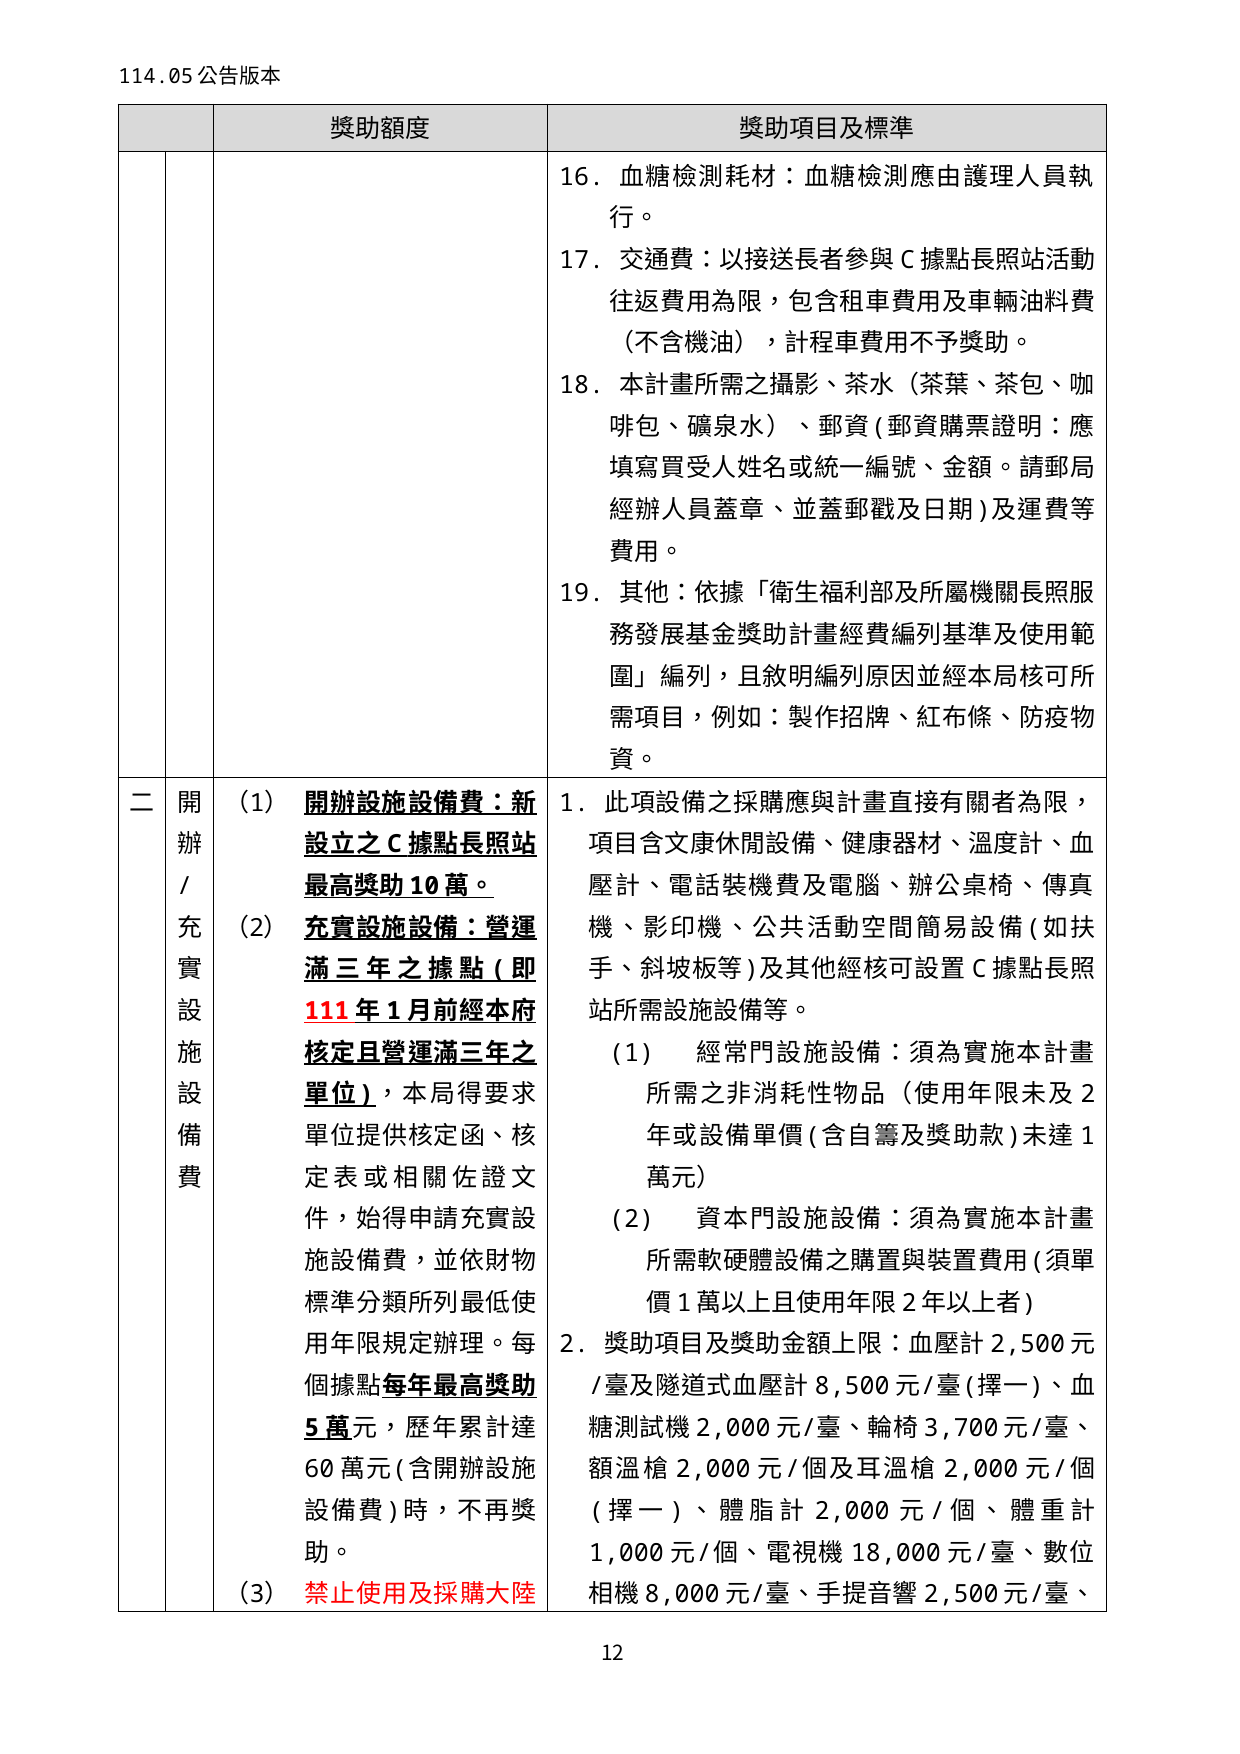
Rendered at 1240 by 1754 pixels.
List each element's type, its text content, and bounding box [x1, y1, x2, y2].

table_cell 項目含： 臨時工資(含其它雇主應負擔項目)： 每週提供服務6個至10個時段之據點方得申請實施本計畫特定工作所需勞務之工資，以廚工、司機及非辦理重點業務(重點業務包括：計畫核銷、活動規劃及執行、計畫研擬及執行或其他本局認定之重點業務)之協助人員為原則，且應簽訂書面勞動契約，經常性或長期聘僱應簽訂書面勞動契約，並以按時計酬為限，受獎助單位人員不得支領。 以勞動部最新公告之基本工資時薪標準編列（114年1月1日起190元/時，如有調整應以最新公告之時薪編列），如須編列雇主負擔之勞健保費及公提勞工退休金則另計(單位需留存書面勞動契約、個人所得申報、印領清冊及收據或納保相關證明文件供審計單位就地查核，未依規定以經常性薪資總額每月調整投保額度於受獎助單位或申報所得稅者，將不予獎助並應繳回該獎助款項)，但不得編列獎金。 本項目係指為辦理短期或特定業務遴用臨時人員辦理相關勞務，或遴用臨時專業人士協助進行學術研究、服務所支給之費用屬之，以廚工、司機及非辦理重點業務(重點業務包括：計畫核銷、活動規劃及執行、計畫研擬及執行或其他本局認定之重點業務)之協助人員為原則。受獎助單位之專職並領有薪給者，不得重複支領臨時酬勞費，應另聘臨時工作人員方得支領。 受獎助單位未領專業服務費的專職人員於非上班時間支援活動，似為實質加班情事，不宜由臨時工資支應。 若未依規申報所得及保費，則不得支領人力費等相關獎助，次年度查核亦須繳回該款項。 水費、電費、瓦斯費：收據抬頭應為單位（C據點長照站）名稱，若非單位名稱，應檢附切結證明單，證明提供C據點長照站使用。 電話費、網路費：用於本計畫室內電話專線及網路，不含裝機費及安裝費，國際電話費、逾期罰款（滯納金）、手機費不獎助。 活動場地費：須具收據或發票，如為區公所借用之場地，收據須加蓋區公所機關用印。倘場地為服務單位負責人或其直系親屬所有，或為服務單位設立地址，則不得申請活動場地費。 文具紙張： 實施本計畫所需油墨、碳粉匣、紙張、文具等費用。 品項以批、式為單位者，請補附出貨明細表(若手寫項目，請加蓋經手人章)。 書報雜誌：如有跨年度情況，應請廠商依年度分別開立，或以分攤表分年度核銷。 文宣印刷費：影印樣張須留存。 活動講座費及二代健保補充保費： 辦理本計畫健康促進或社會參與課程/活動之聘請講座鐘點費，外聘上限為2,000元/節，內聘上限為1,000元/節。 每節50分鐘，其連續上課二節者為90分鐘，授課時數未滿1節，減半支給。1堂課最多獎助1位講師，另講座助理(協助教學並實際授課人員)每節鐘點費按同一課程講座鐘點費減半支給。 講師鐘點費內聘資格：單位之內部人員，無論是否屬有給職，或任職該單位之專、兼職並領有薪給者，均以內聘計。(如：理事長、董事長、執行長、秘書長、理監事、里長、牧師、總幹事、幹事、教會長老、秘書、承辦人、志工人員等)。 領有專職人力服務費不得重複支領講座鐘點費。 應於計畫書內提報課程活動表及申請補助內、外聘之師資名冊(內容含學歷、經歷、年資或相關專業)，其專長需符合課程主題，如非專業師資者(無具相關訓練證明)，應提供課程規劃內容。 倘申請補助之師資名冊有異動，應於開課前7個工作天以公務電子郵件寄送名冊，函報經本局核准方可辦理，未依規辦理者不予補助。 講師本身有正職、領取月薪者，應向任職單位申請差假至C據點長照站授課，方能領取講師費用。 二代健保補充保費：依全民健康保險法之規定，受補（捐）助單位因執行本計畫所應負擔之補充保險費（編列基準請依中央健康保險署之最新版本辦理）。 單位需留存個人所得稅扣繳證明書及二代健保補充保費繳費單供審計單位就地查核，未依規定申報者，將不予獎助並應繳回該獎助款項。 辦理課程之課程內容及師資應多元化，並於每月20日前以公務電子郵件繳交次月活動課程表供本局備查。如遇特殊突發狀況，臨時異動課程內容、時間及講師，得以電話或其他方式先行報備，並最遲於活動課程前，以電子郵件另補課程表向本局報備。 每堂課程應拍攝照片，需可辨識講師容貌及應具與學員同框之畫面，其講師學、經歷及課程內容資料，由單位自行留存備查，倘經查核無法提供或偽造相關佐證照片，則不予補助。 有線電視裝機費、收視費：需實際提供C據點長照站使用，如有跨年度情況，應請廠商依年度分別開立。 電腦伴唱機公開演出費及著作權-重製費： 目前各據點等非營利場所設置電腦伴唱機，供民眾唱歌大多以購買方式，少數為租賃。惟後續之利用涉及灌錄歌曲至伴唱機的音樂著作(詞、曲)之「重製」與提供民眾歌唱之「公開演出」等利用行為，故就購買後的利用行為(包括灌歌與民眾唱歌)均應編列經費取得授權，方屬合法。 伴唱機應回復原廠設定及建立灌歌管理機制、支付伴唱機廠商公開演出費及著作權-重製費，避免侵權風險。 公共意外責任險（場地）：為保障長者安全，請C據點長照站皆須加以投保。如有跨年度情況，應請廠商依年度分別開立，或以分攤表分年度核銷。 器材租金及維護費： 用於C據點長照站服務之相關設施設備所需之修繕、養護及租金費用。 若為場地維修、天花板照明、電梯維修、架設網站等，非屬器材維護費，不予獎助。 電腦耗材：如光碟片、CD盒、清潔布、滑鼠墊、網路線等，硬碟、隨身碟、IP分享器、電源轉換器、變壓器等可重複使用且保存1年年限，非屬消耗性材料，不予獎助。 活動材料費：課程所需材料，如製作手工藝品相關材料。不可採購普通性非消耗物品、與服務無直接關係之物品、影片及運動用品。 食材費及團膳費用（限提供餐飲服務之單位）： 穀類、肉類(國產肉品)、蔬菜、水果、食用油、調味料等，以提供主食(吃得飽)為主。 團膳費用限提供餐飲服務之單位，除因疫情因素並經本局同意外，便當及餐盒不予補助。 品項以批、式為單位者，請補附出貨明細表(若手寫項目，請加蓋經手人章)。 血糖檢測耗材：血糖檢測應由護理人員執行。 交通費：以接送長者參與C據點長照站活動往返費用為限，包含租車費用及車輛油料費（不含機油），計程車費用不予獎助。 本計畫所需之攝影、茶水（茶葉、茶包、咖啡包、礦泉水）、郵資(郵資購票證明：應填寫買受人姓名或統一編號、金額。請郵局經辦人員蓋章、並蓋郵戳及日期)及運費等費用。 其他：依據「衛生福利部及所屬機關長照服務發展基金獎助計畫經費編列基準及使用範圍」編列，且敘明編列原因並經本局核可所需項目，例如：製作招牌、紅布條、防疫物資。 [548, 152, 1106, 777]
table_cell [214, 152, 547, 777]
table_header 獎助額度 [214, 105, 547, 151]
table_cell 開辦/充實設施設備費 [166, 778, 213, 1611]
table_cell [119, 152, 165, 777]
table_cell [166, 152, 213, 777]
table_header 獎助項目及標準 [548, 105, 1106, 151]
table_cell 此項設備之採購應與計畫直接有關者為限，項目含文康休閒設備、健康器材、溫度計、血壓計、電話裝機費及電腦、辦公桌椅、傳真機、影印機、公共活動空間簡易設備(如扶手、斜坡板等)及其他經核可設置C據點長照站所需設施設備等。 經常門設施設備：須為實施本計畫所需之非消耗性物品（使用年限未及2年或設備單價(含自籌及獎助款)未達1萬元） 資本門設施設備：須為實施本計畫所需軟硬體設備之購置與裝置費用(須單價1萬以上且使用年限2年以上者) 獎助項目及獎助金額上限：血壓計2,500元/臺及隧道式血壓計8,500元/臺(擇一)、血糖測試機2,000元/臺、輪椅3,700元/臺、額溫槍2,000元/個及耳溫槍2,000元/個(擇一)、體脂計2,000元/個、體重計1,000元/個、電視機18,000元/臺、數位相機8,000元/臺、手提音響2,500元/臺、卡拉ok組50,000元/組、跑步機18,000元/臺、健身車9,000元/臺、DVD光碟機2,500元/臺、茶車組4,000元/組、槌球設備組4,000元/組、休閒桌椅組4,000元/組、擴大器+麥克風25,000/組、無線麥克風6,000/個、桌上型電腦30,000元/組、筆記型電腦20,000/臺、電腦桌1,500元/張、電腦椅1,200元/張、印表機5,000元/臺、影印機30,000/臺、傳真機5,000元/臺及多功能事務機6,000元/臺(擇一)、會議桌6,200元/張、會議椅1,500元/張、公文櫃2,800元/架、長條桌3,000元/張、折疊椅200元/張、椅子200元/張、辦公桌3,000元/張、辦公椅1,200元/張、電話機1,000元/臺、開飲機2,500元/臺、飲水機16,000元/臺、光碟機2,500元/臺、單槍投影機20,000元/臺、投影布幕4,000元/捲、翻轉式白板架5,000元/架、流理台15,000元/臺、電烤箱 3,500元/臺、氣炸鍋3,500元/臺、瓦斯爐5,000元/臺、抽油煙機6,000元/臺、餐盤鐵架5,000元/個、快速爐1,500元/個、瓦斯電鍋5,000元/個、多人用電鍋 6,000元/個、餐飲料理台20,000元/組、烘碗機5,000元/臺、大湯鍋3,500元/個、大炒鍋 4,000元/個、保溫茶桶1,500元/個、冷氣機20,000元/臺、電冰箱15,000元/臺及冷凍櫃18,000元/個(擇一)、桌遊1,200元/組(至多3款、同款至多3組)、吸塵器3,000元/臺、咖啡機5,000元/臺、酒精消毒機1,150元/個、感應式泡沫液器3,450元，倘獎助項目非屬上開列舉項目，依本局核准獎助項目及金額為準。 已於其他獎助項目中申請相關設施設備者，以不重複獎助為原則，並優先獎助長者可使用之設備。 須列財產清冊(核銷時須檢附)，並黏貼財產標籤、長照2.0識別標誌(下載https://1966.gov.tw/LTC/lp-6463-207.html)及標註「衛生福利部獎助」字樣。 倘單位執行本計畫累計未滿 3年有停辦情形者，應按未使用月份比例繳回補助經費，設施設備所有權撥交受補助單位管理。 [548, 778, 1106, 1611]
table_cell 開辦設施設備費：新設立之C據點長照站最高獎助10萬。 充實設施設備：營運滿三年之據點(即111年1月前經本府核定且營運滿三年之單位)，本局得要求單位提供核定函、核定表或相關佐證文件，始得申請充實設施設備費，並依財物標準分類所列最低使用年限規定辦理。每個據點每年最高獎助5萬元，歷年累計達60萬元(含開辦設施設備費)時，不再獎助。 禁止使用及採購大陸廠牌資通訊產品，包含軟體、硬體及服務。(非以製造地判定) (請確實依需求編列各項目，將按計畫書編列之項目進行核定，通過後非不可抗力因素不得修改項目) [214, 778, 547, 1611]
table_header [119, 105, 213, 151]
table_cell 二 [119, 778, 165, 1611]
